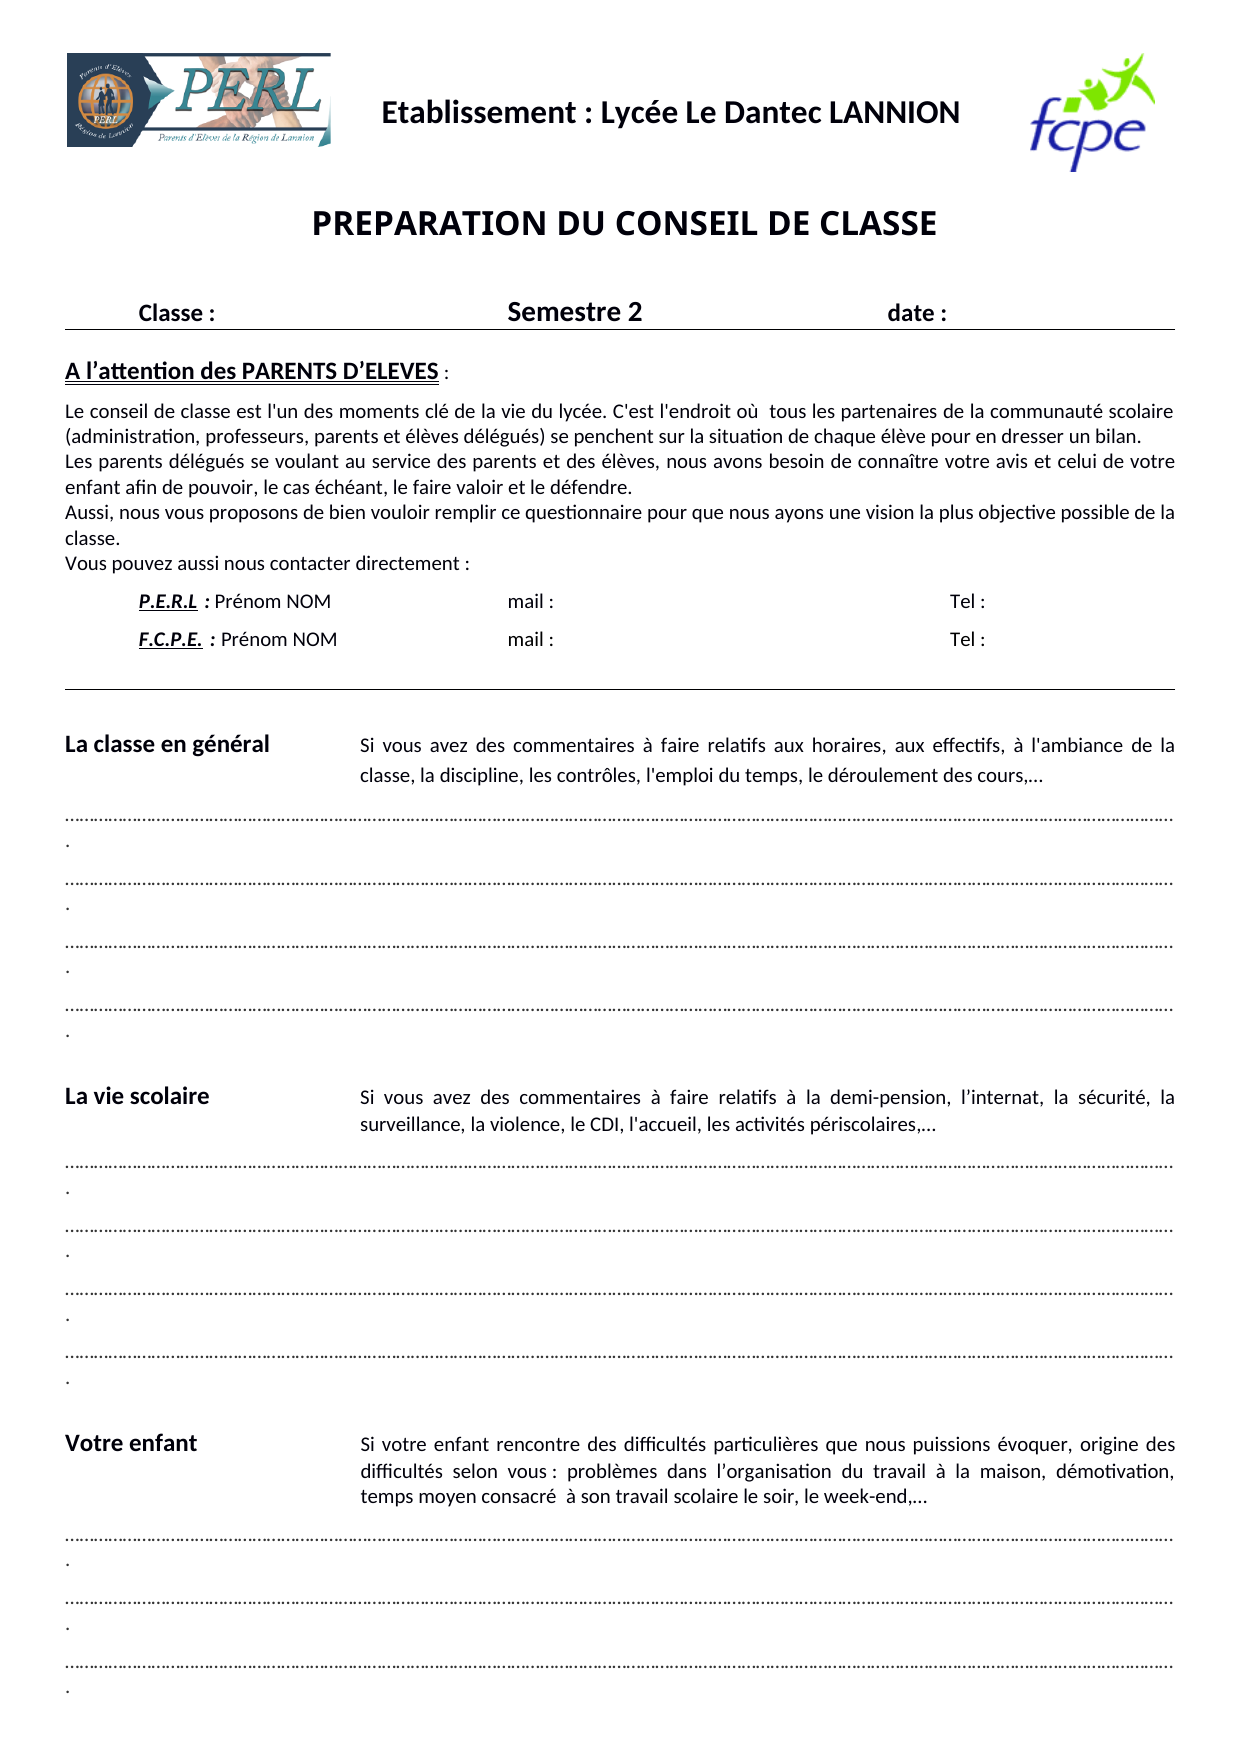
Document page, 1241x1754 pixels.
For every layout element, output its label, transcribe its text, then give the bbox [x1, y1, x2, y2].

text ……………………………………………………………………………………………………………………………………………………………………………………………………………. [65, 1339, 1175, 1389]
text ……………………………………………………………………………………………………………………………………………………………………………………………………………. [65, 1212, 1175, 1263]
table_header Etablissement : Lycée Le Dantec LANNION [332, 53, 1011, 176]
table_header [1011, 53, 1173, 176]
text Classe : Semestre 2 date : [65, 293, 1175, 329]
text Votre enfant Si votre enfant rencontre des difficultés particulières que nous puissions évoquer, origine des difficultés selon vous : problèmes dans l’organisation du travail à la maison, démotivation, temps moyen consacré à son travail scolaire le soir, le week-end,… [65, 1427, 1175, 1509]
text ……………………………………………………………………………………………………………………………………………………………………………………………………………. [65, 1521, 1175, 1572]
text Le conseil de classe est l'un des moments clé de la vie du lycée. C'est l'endroit où tous les partenaires de la communauté scolaire (administration, professeurs, parents et élèves délégués) se penchent sur la situation de chaque élève pour en dresser un bilan. [65, 398, 1175, 449]
text ……………………………………………………………………………………………………………………………………………………………………………………………………………. [65, 1149, 1175, 1199]
text Vous pouvez aussi nous contacter directement : [65, 550, 1175, 576]
picture [1029, 53, 1155, 172]
text La vie scolaire Si vous avez des commentaires à faire relatifs à la demi-pension, l’internat, la sécurité, la surveillance, la violence, le CDI, l'accueil, les activités périscolaires,……… [65, 1080, 1175, 1136]
text ……………………………………………………………………………………………………………………………………………………………………………………………………………. [65, 1584, 1175, 1635]
text Les parents délégués se voulant au service des parents et des élèves, nous avons besoin de connaître votre avis et celui de votre enfant afin de pouvoir, le cas échéant, le faire valoir et le défendre. [65, 449, 1175, 499]
text Aussi, nous vous proposons de bien vouloir remplir ce questionnaire pour que nous ayons une vision la plus objective possible de la classe. [65, 499, 1175, 550]
text ……………………………………………………………………………………………………………………………………………………………………………………………………………. [65, 991, 1175, 1042]
text ……………………………………………………………………………………………………………………………………………………………………………………………………………. [65, 1275, 1175, 1326]
text ……………………………………………………………………………………………………………………………………………………………………………………………………………. [65, 1648, 1175, 1699]
text ……………………………………………………………………………………………………………………………………………………………………………………………………………. [65, 801, 1175, 852]
text P.E.R.L : Prénom NOM mail : Tel : [65, 588, 1175, 614]
text A l’attention des PARENTS D’ELEVES : [65, 355, 1175, 385]
text La classe en général Si vous avez des commentaires à faire relatifs aux horaires, aux effectifs, à l'ambiance de la classe, la discipline, les contrôles, l'emploi du temps, le déroulement des cours,… ……. [65, 728, 1175, 789]
text F.C.P.E. : Prénom NOM mail : Tel : [65, 626, 1175, 652]
table_header [66, 53, 332, 176]
text PREPARATION DU CONSEIL DE CLASSE [65, 200, 1175, 245]
picture [67, 53, 331, 147]
text ……………………………………………………………………………………………………………………………………………………………………………………………………………. [65, 928, 1175, 979]
text ……………………………………………………………………………………………………………………………………………………………………………………………………………. [65, 865, 1175, 916]
